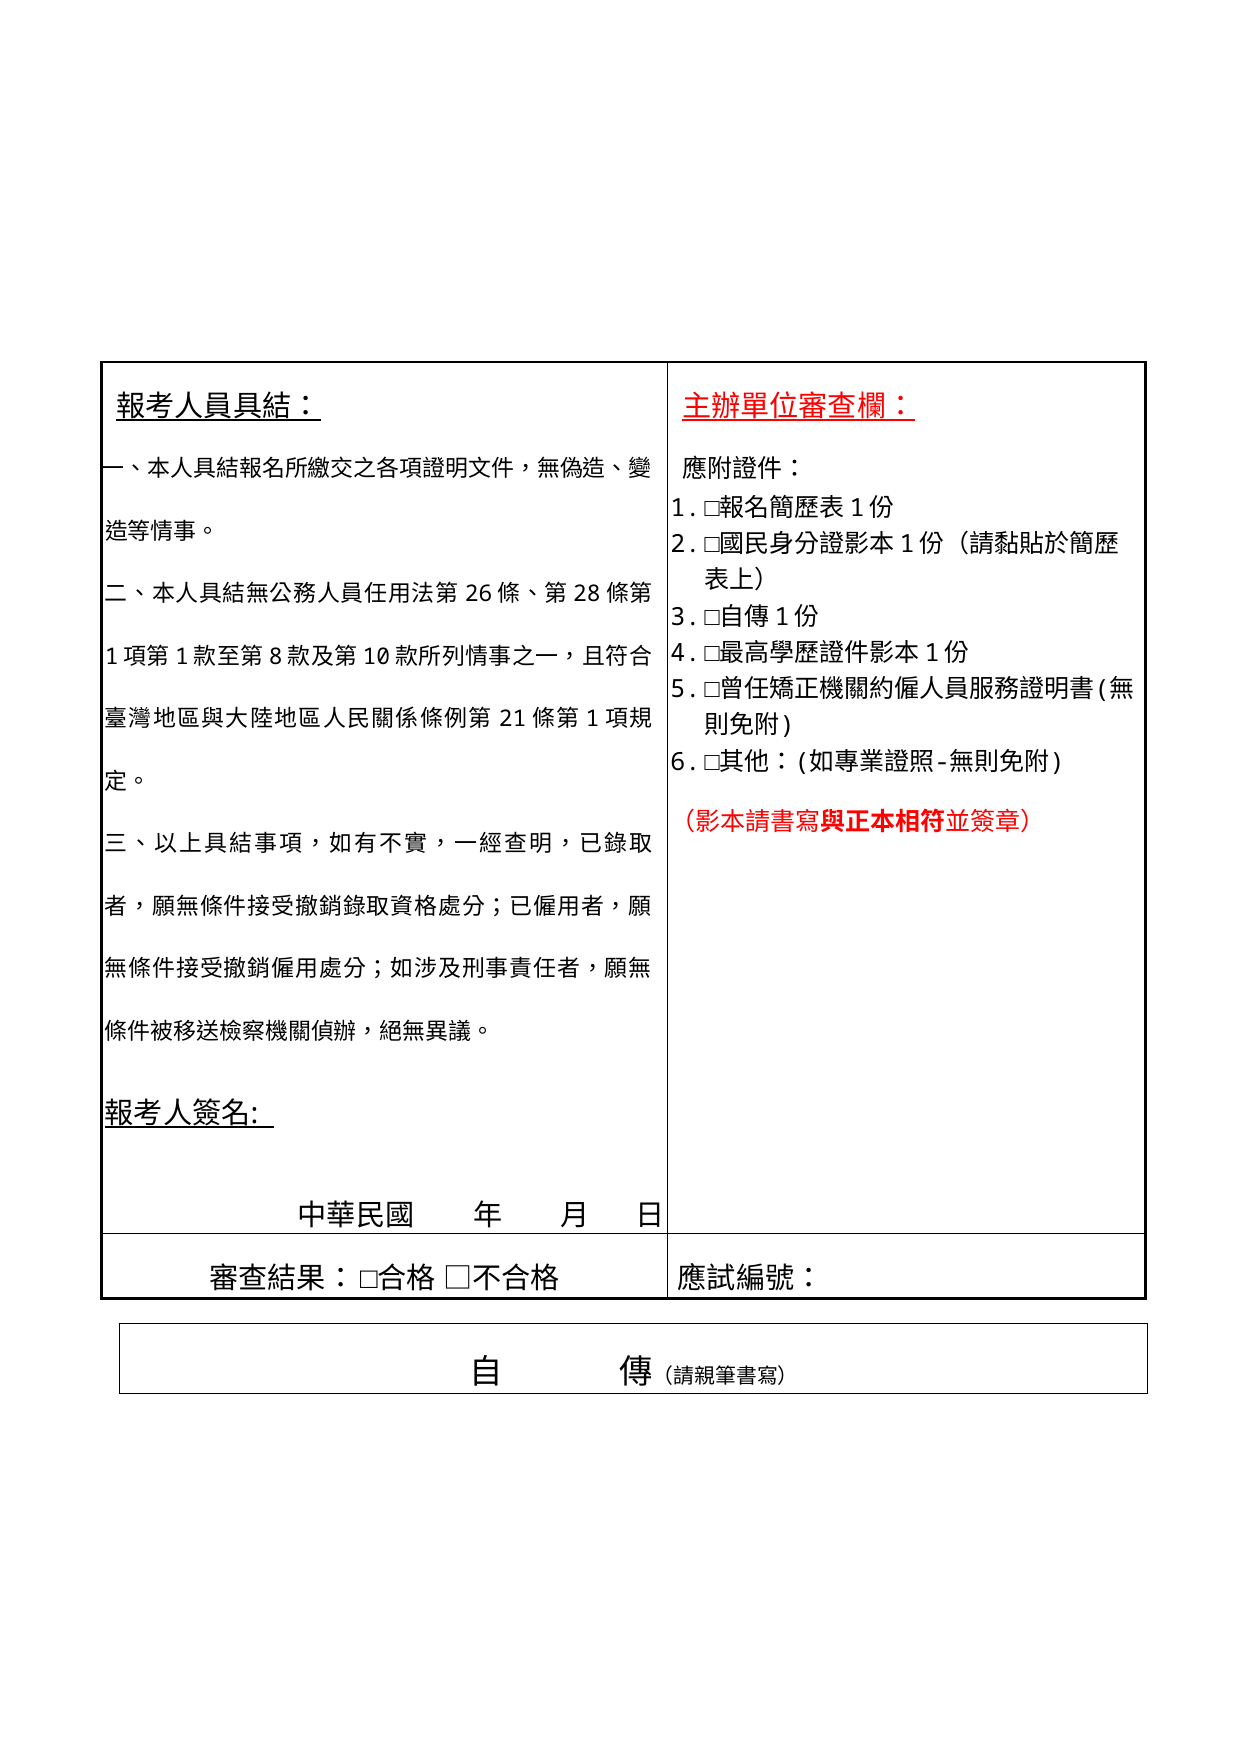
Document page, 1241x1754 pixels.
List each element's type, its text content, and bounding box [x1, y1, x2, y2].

table_header 自 傳（請親筆書寫） [120, 1324, 1147, 1393]
table_cell 報考人員具結： 一、本人具結報名所繳交之各項證明文件，無偽造、變造等情事。 二、本人具結無公務人員任用法第26條、第28條第1項第1款至第8款及第10款所列情事之一，且符合臺灣地區與大陸地區人民關係條例第21條第1項規定。 三、以上具結事項，如有不實，一經查明，已錄取者，願無條件接受撤銷錄取資格處分；已僱用者，願無條件接受撤銷僱用處分；如涉及刑事責任者，願無條件被移送檢察機關偵辦，絕無異議。 報考人簽名: 中華民國 年 月 日 [103, 363, 667, 1233]
table_cell 應試編號： [668, 1234, 1144, 1297]
table_cell 主辦單位審查欄： 應附證件： □報名簡歷表1份 □國民身分證影本1份（請黏貼於簡歷表上） □自傳1份 □最高學歷證件影本1份 □曾任矯正機關約僱人員服務證明書(無則免附) □其他：(如專業證照-無則免附) （影本請書寫與正本相符並簽章） [668, 363, 1144, 1233]
table_cell 審查結果： □合格 □不合格 [103, 1234, 667, 1297]
